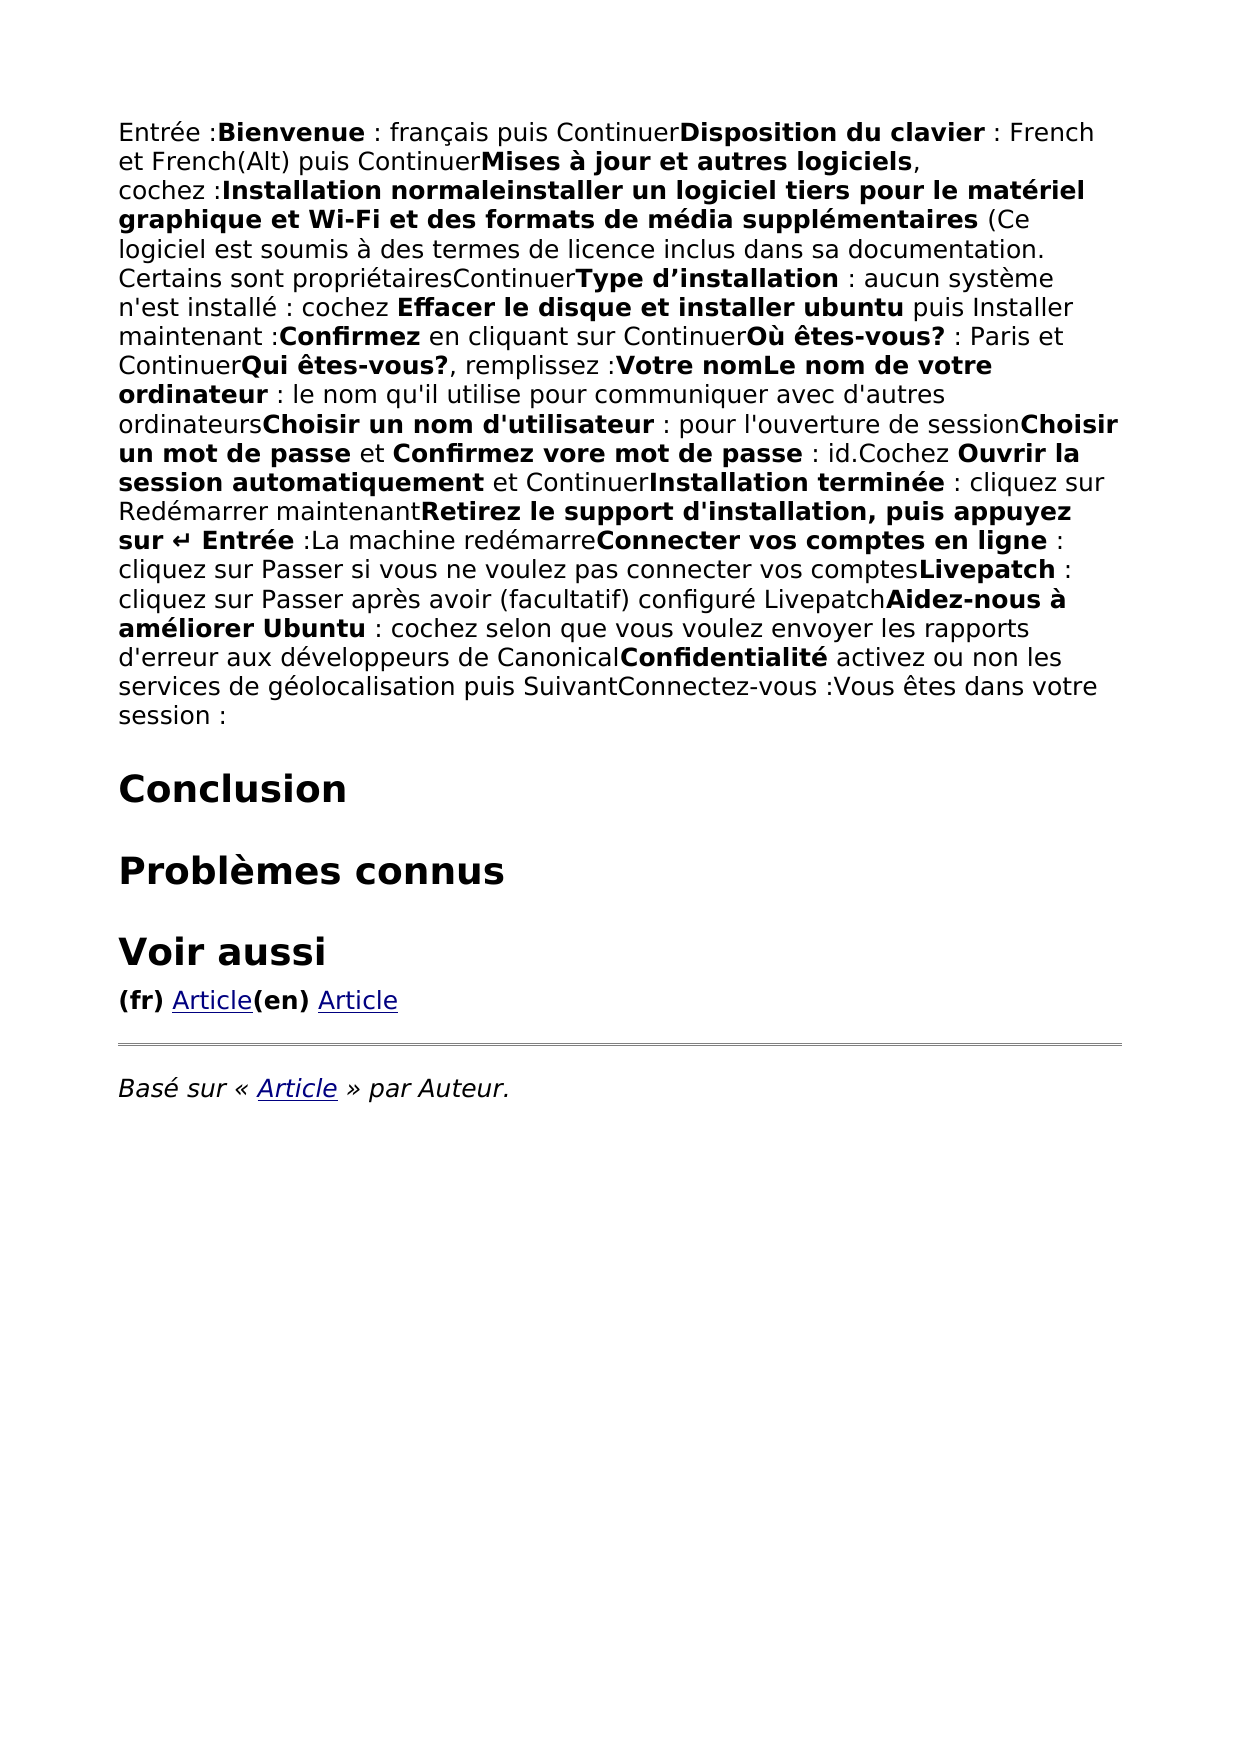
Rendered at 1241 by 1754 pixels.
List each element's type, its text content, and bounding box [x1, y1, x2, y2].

subtitle Conclusion [118, 768, 1122, 812]
subtitle Problèmes connus [118, 849, 1122, 893]
text (fr) Article(en) Article [118, 987, 1122, 1016]
text Basé sur « Article » par Auteur. [118, 1074, 1122, 1104]
text Entrée :Bienvenue : français puis ContinuerDisposition du clavier : French et French(Alt) puis ContinuerMises à jour et autres logiciels, cochez :Installation normaleinstaller un logiciel tiers pour le matériel graphique et Wi-Fi et des formats de média supplémentaires (Ce logiciel est soumis à des termes de licence inclus dans sa documentation. Certains sont propriétairesContinuerType d’installation : aucun système n'est installé : cochez Effacer le disque et installer ubuntu puis Installer maintenant :Confirmez en cliquant sur ContinuerOù êtes-vous? : Paris et ContinuerQui êtes-vous?, remplissez :Votre nomLe nom de votre ordinateur : le nom qu'il utilise pour communiquer avec d'autres ordinateursChoisir un nom d'utilisateur : pour l'ouverture de sessionChoisir un mot de passe et Confirmez vore mot de passe : id.Cochez Ouvrir la session automatiquement et ContinuerInstallation terminée : cliquez sur Redémarrer maintenantRetirez le support d'installation, puis appuyez sur ↵ Entrée :La machine redémarreConnecter vos comptes en ligne : cliquez sur Passer si vous ne voulez pas connecter vos comptesLivepatch : cliquez sur Passer après avoir (facultatif) configuré LivepatchAidez-nous à améliorer Ubuntu : cochez selon que vous voulez envoyer les rapports d'erreur aux développeurs de CanonicalConfidentialité activez ou non les services de géolocalisation puis SuivantConnectez-vous :Vous êtes dans votre session : [118, 118, 1122, 731]
subtitle Voir aussi [118, 930, 1122, 974]
